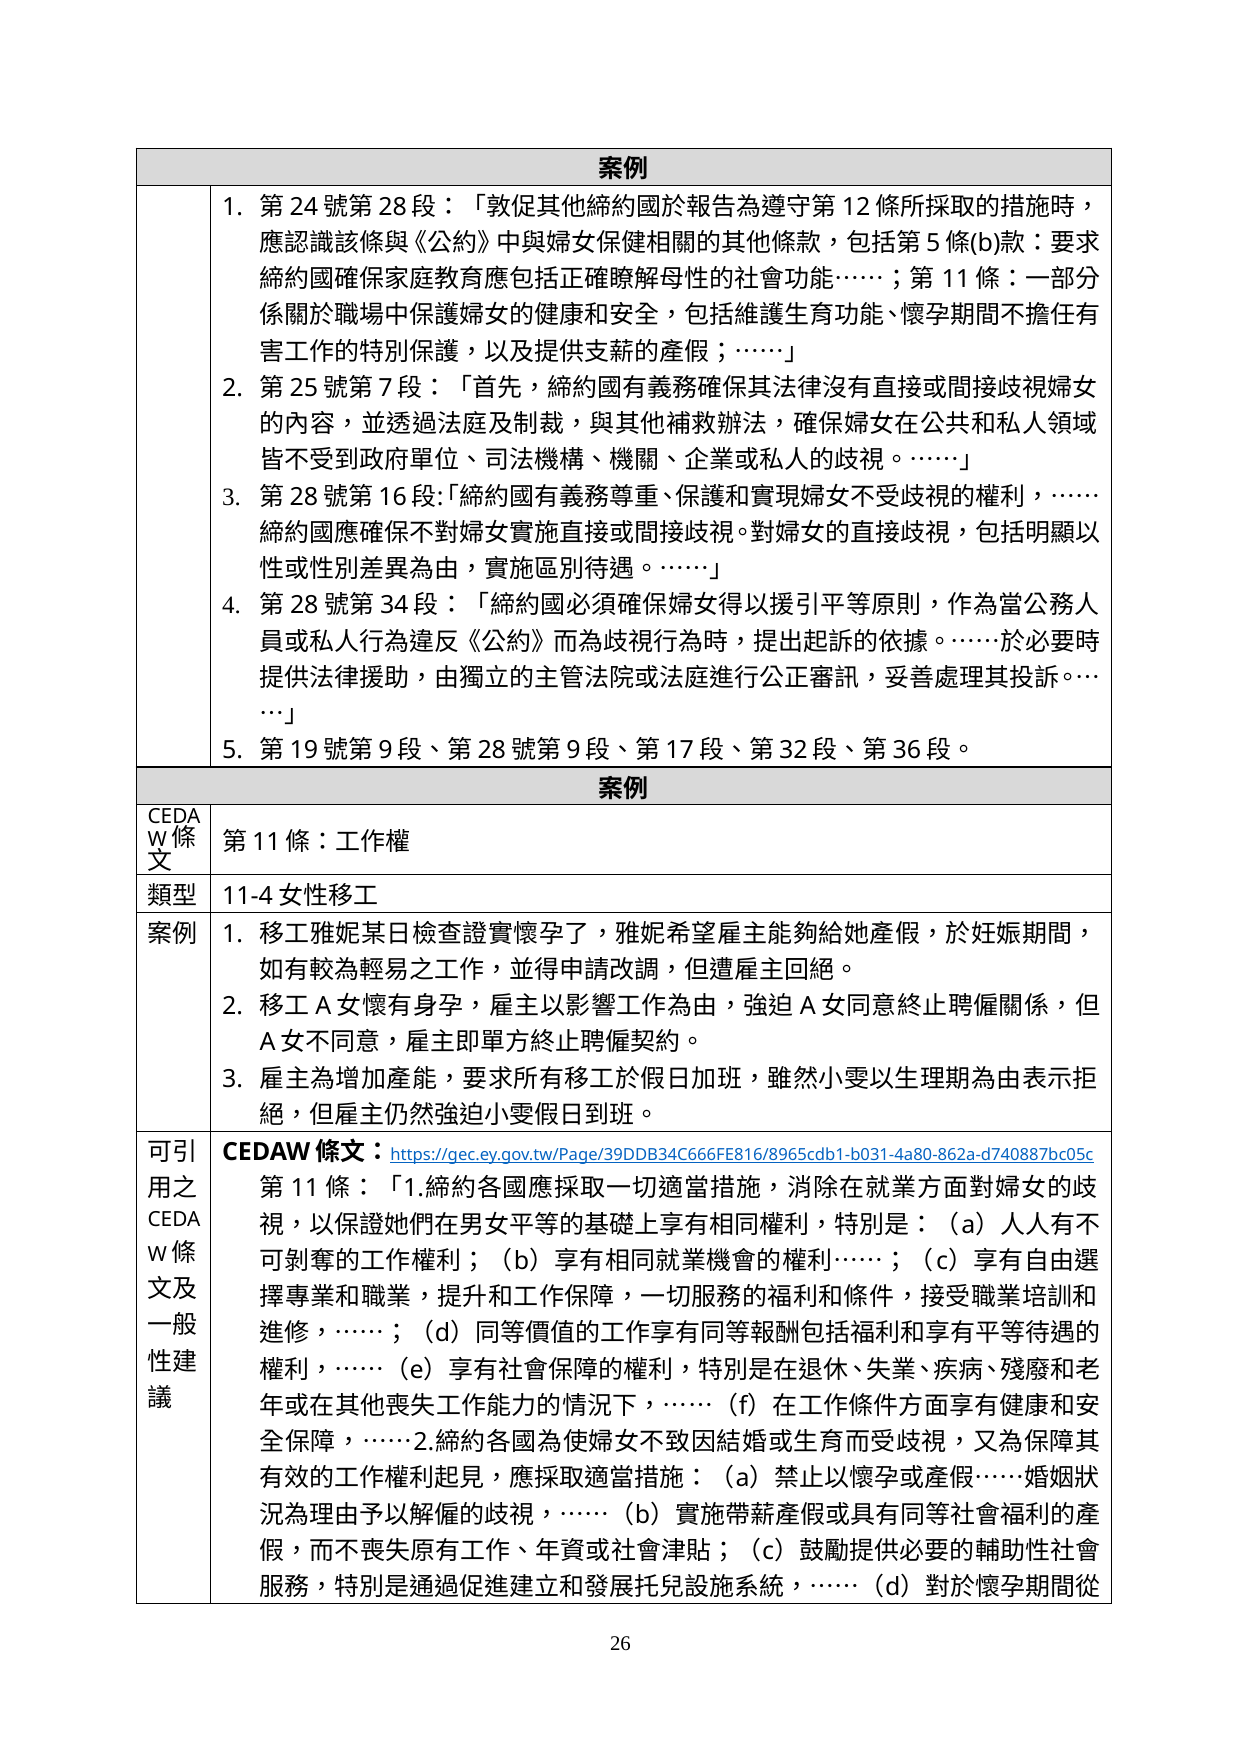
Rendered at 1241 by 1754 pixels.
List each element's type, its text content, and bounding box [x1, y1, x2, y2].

table_cell 類型 [137, 875, 210, 912]
table_cell 可引用之CEDAW條文及一般性建議 [137, 1132, 210, 1603]
table_header 案例 [137, 768, 1111, 804]
table_cell CEDAW條文 [137, 805, 210, 874]
table_cell 11-4女性移工 [211, 875, 1111, 912]
table_cell 案例 [137, 913, 210, 1131]
table_cell CEDAW條文：https://gec.ey.gov.tw/Page/39DDB34C666FE816/8965cdb1-b031-4a80-862a-d740887bc05c 第11條：「1.締約各國應採取一切適當措施，消除在就業方面對婦女的歧視，以保證她們在男女平等的基礎上享有相同權利，特別是：（a）人人有不可剝奪的工作權利；（b）享有相同就業機會的權利……；（c）享有自由選擇專業和職業，提升和工作保障，一切服務的福利和條件，接受職業培訓和進修，……；（d）同等價值的工作享有同等報酬包括福利和享有平等待遇的權利，……（e）享有社會保障的權利，特別是在退休、失業、疾病、殘廢和老年或在其他喪失工作能力的情況下，……（f）在工作條件方面享有健康和安全保障，……2.締約各國為使婦女不致因結婚或生育而受歧視，又為保障其有效的工作權利起見，應採取適當措施：（a）禁止以懷孕或產假……婚姻狀況為理由予以解僱的歧視，……（b）實施帶薪產假或具有同等社會福利的產假，而不喪失原有工作、年資或社會津貼；（c）鼓勵提供必要的輔助性社會服務，特別是通過促進建立和發展托兒設施系統，……（d）對於懷孕期間從事確實有害於健康的工種的婦女，給予特別保護。……」、第2條、第4條、第5條。 一般性建議：https://gec.ey.gov.tw/Page/D704A5B282D840C7/b99bc3b0-800b-4cc5-b3c9-d9b6516bb3ee 第24號第28段：「敦促其他締約國於報告為遵守第12條所採取的措施時，應認識該條與《公約》中與婦女保健相關的其他條款，包括第5條(b)款：要求締約國確保家庭教育應包括正確瞭解母性的社會功能……；第11條：一部分係關於職場中保護婦女的健康和安全，包括維護生育功能、懷孕期間不擔任有害工作的特別保護，以及提供支薪的產假；……」 第25號第7段：「首先，締約國有義務確保其法律沒有直接或間接歧視婦女的內容，並透過法庭及制裁，與其他補救辦法，確保婦女在公共和私人領域皆不受到政府單位、司法機構、機關、企業或私人的歧視。……」 第28號第16段:「締約國有義務尊重、保護和實現婦女不受歧視的權利，……締約國應確保不對婦女實施直接或間接歧視。對婦女的直接歧視，包括明顯以性或性別差異為由，實施區別待遇。……」 第28號第34段：「締約國必須確保婦女得以援引平等原則，作為當公務人員或私人行為違反《公約》而為歧視行為時，提出起訴的依據。……於必要時提供法律援助，由獨立的主管法院或法庭進行公正審訊，妥善處理其投訴。……」 第19號第9段、第28號第9段、第17段、第32段、第36段。 [211, 186, 1111, 766]
table_cell 移工雅妮某日檢查證實懷孕了，雅妮希望雇主能夠給她產假，於妊娠期間，如有較為輕易之工作，並得申請改調，但遭雇主回絕。 移工A女懷有身孕，雇主以影響工作為由，強迫A女同意終止聘僱關係，但A女不同意，雇主即單方終止聘僱契約。 雇主為增加產能，要求所有移工於假日加班，雖然小雯以生理期為由表示拒絕，但雇主仍然強迫小雯假日到班。 [211, 913, 1111, 1131]
table_cell CEDAW條文：https://gec.ey.gov.tw/Page/39DDB34C666FE816/8965cdb1-b031-4a80-862a-d740887bc05c 第11條：「1.締約各國應採取一切適當措施，消除在就業方面對婦女的歧視，以保證她們在男女平等的基礎上享有相同權利，特別是：（a）人人有不可剝奪的工作權利；（b）享有相同就業機會的權利……；（c）享有自由選擇專業和職業，提升和工作保障，一切服務的福利和條件，接受職業培訓和進修，……；（d）同等價值的工作享有同等報酬包括福利和享有平等待遇的權利，……（e）享有社會保障的權利，特別是在退休、失業、疾病、殘廢和老年或在其他喪失工作能力的情況下，……（f）在工作條件方面享有健康和安全保障，……2.締約各國為使婦女不致因結婚或生育而受歧視，又為保障其有效的工作權利起見，應採取適當措施：（a）禁止以懷孕或產假……婚姻狀況為理由予以解僱的歧視，……（b）實施帶薪產假或具有同等社會福利的產假，而不喪失原有工作、年資或社會津貼；（c）鼓勵提供必要的輔助性社會服務，特別是通過促進建立和發展托兒設施系統，……（d）對於懷孕期間從 [211, 1132, 1111, 1603]
table_cell [137, 186, 210, 766]
table_cell 第11條：工作權 [211, 805, 1111, 874]
table_header 案例 [137, 149, 1111, 185]
